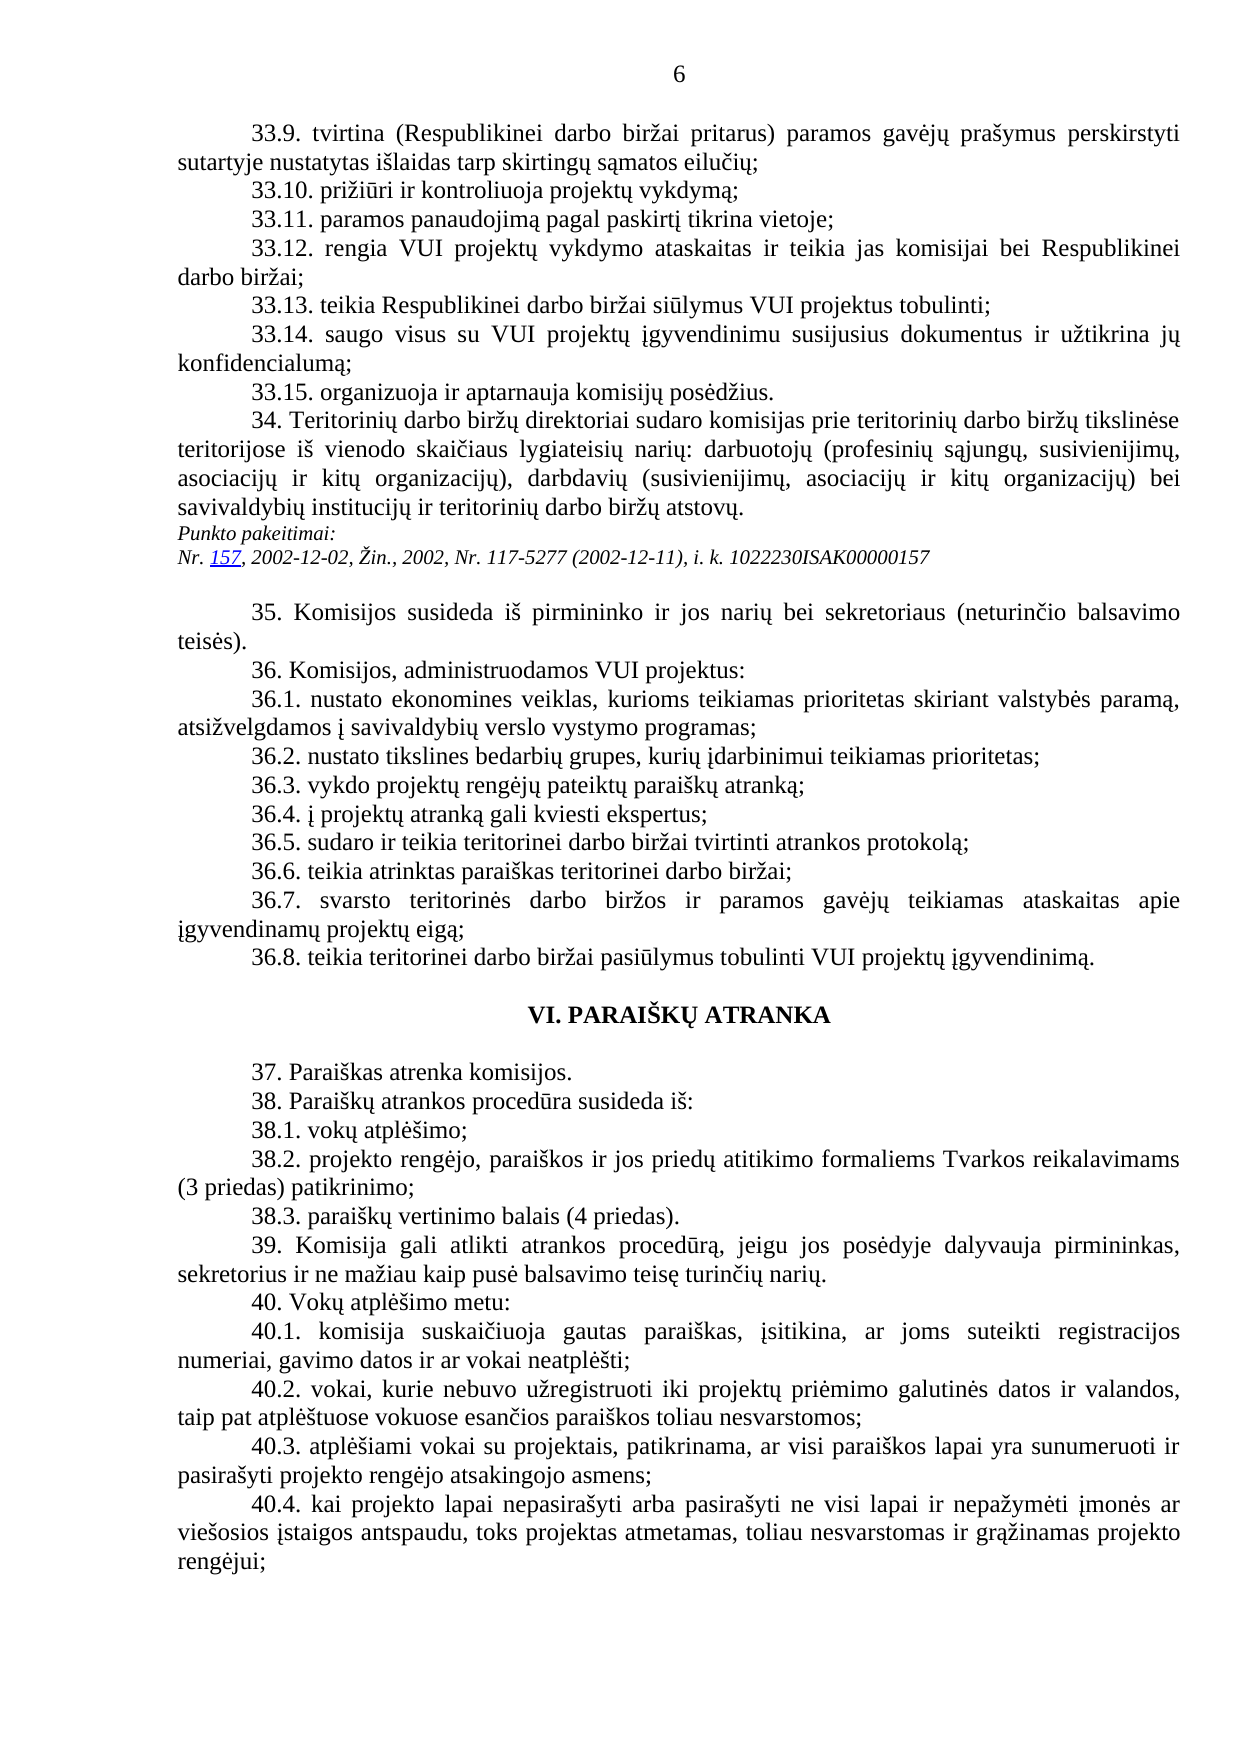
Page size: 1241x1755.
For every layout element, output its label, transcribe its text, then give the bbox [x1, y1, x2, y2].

text 38. Paraiškų atrankos procedūra susideda iš: [177, 1086, 1181, 1115]
text 38.1. vokų atplėšimo; [177, 1115, 1181, 1144]
text VI. PARAIŠKŲ ATRANKA [177, 1000, 1181, 1029]
text 36.1. nustato ekonomines veiklas, kurioms teikiamas prioritetas skiriant valstybės paramą, atsižvelgdamos į savivaldybių verslo vystymo programas; [177, 684, 1181, 741]
text 33.12. rengia VUI projektų vykdymo ataskaitas ir teikia jas komisijai bei Respublikinei darbo biržai; [177, 233, 1181, 291]
text 33.13. teikia Respublikinei darbo biržai siūlymus VUI projektus tobulinti; [177, 291, 1181, 319]
text 38.3. paraiškų vertinimo balais (4 priedas). [177, 1201, 1181, 1230]
text 36.5. sudaro ir teikia teritorinei darbo biržai tvirtinti atrankos protokolą; [177, 827, 1181, 856]
text 36.6. teikia atrinktas paraiškas teritorinei darbo biržai; [177, 856, 1181, 885]
text 34. Teritorinių darbo biržų direktoriai sudaro komisijas prie teritorinių darbo biržų tikslinėse teritorijose iš vienodo skaičiaus lygiateisių narių: darbuotojų (profesinių sąjungų, susivienijimų, asociacijų ir kitų organizacijų), darbdavių (susivienijimų, asociacijų ir kitų organizacijų) bei savivaldybių institucijų ir teritorinių darbo biržų atstovų. [177, 406, 1181, 521]
text 40.3. atplėšiami vokai su projektais, patikrinama, ar visi paraiškos lapai yra sunumeruoti ir pasirašyti projekto rengėjo atsakingojo asmens; [177, 1431, 1181, 1489]
text 40.4. kai projekto lapai nepasirašyti arba pasirašyti ne visi lapai ir nepažymėti įmonės ar viešosios įstaigos antspaudu, toks projektas atmetamas, toliau nesvarstomas ir grąžinamas projekto rengėjui; [177, 1489, 1181, 1575]
text 36. Komisijos, administruodamos VUI projektus: [177, 655, 1181, 684]
text 36.3. vykdo projektų rengėjų pateiktų paraiškų atranką; [177, 770, 1181, 799]
text 36.7. svarsto teritorinės darbo biržos ir paramos gavėjų teikiamas ataskaitas apie įgyvendinamų projektų eigą; [177, 885, 1181, 942]
text Punkto pakeitimai: [177, 521, 1181, 545]
text 33.10. prižiūri ir kontroliuoja projektų vykdymą; [177, 176, 1181, 204]
text 35. Komisijos susideda iš pirmininko ir jos narių bei sekretoriaus (neturinčio balsavimo teisės). [177, 597, 1181, 655]
text 33.15. organizuoja ir aptarnauja komisijų posėdžius. [177, 377, 1181, 406]
text 36.2. nustato tikslines bedarbių grupes, kurių įdarbinimui teikiamas prioritetas; [177, 741, 1181, 770]
text 40.1. komisija suskaičiuoja gautas paraiškas, įsitikina, ar joms suteikti registracijos numeriai, gavimo datos ir ar vokai neatplėšti; [177, 1316, 1181, 1374]
text 33.14. saugo visus su VUI projektų įgyvendinimu susijusius dokumentus ir užtikrina jų konfidencialumą; [177, 319, 1181, 377]
text 38.2. projekto rengėjo, paraiškos ir jos priedų atitikimo formaliems Tvarkos reikalavimams (3 priedas) patikrinimo; [177, 1144, 1181, 1201]
text 36.4. į projektų atranką gali kviesti ekspertus; [177, 799, 1181, 827]
text 33.9. tvirtina (Respublikinei darbo biržai pritarus) paramos gavėjų prašymus perskirstyti sutartyje nustatytas išlaidas tarp skirtingų sąmatos eilučių; [177, 118, 1181, 176]
text 40.2. vokai, kurie nebuvo užregistruoti iki projektų priėmimo galutinės datos ir valandos, taip pat atplėštuose vokuose esančios paraiškos toliau nesvarstomos; [177, 1374, 1181, 1431]
text 39. Komisija gali atlikti atrankos procedūrą, jeigu jos posėdyje dalyvauja pirmininkas, sekretorius ir ne mažiau kaip pusė balsavimo teisę turinčių narių. [177, 1230, 1181, 1287]
text 37. Paraiškas atrenka komisijos. [177, 1057, 1181, 1086]
text 33.11. paramos panaudojimą pagal paskirtį tikrina vietoje; [177, 204, 1181, 233]
text 40. Vokų atplėšimo metu: [177, 1287, 1181, 1316]
text Nr. 157, 2002-12-02, Žin., 2002, Nr. 117-5277 (2002-12-11), i. k. 1022230ISAK00000157 [177, 545, 1181, 569]
text 36.8. teikia teritorinei darbo biržai pasiūlymus tobulinti VUI projektų įgyvendinimą. [177, 942, 1181, 971]
